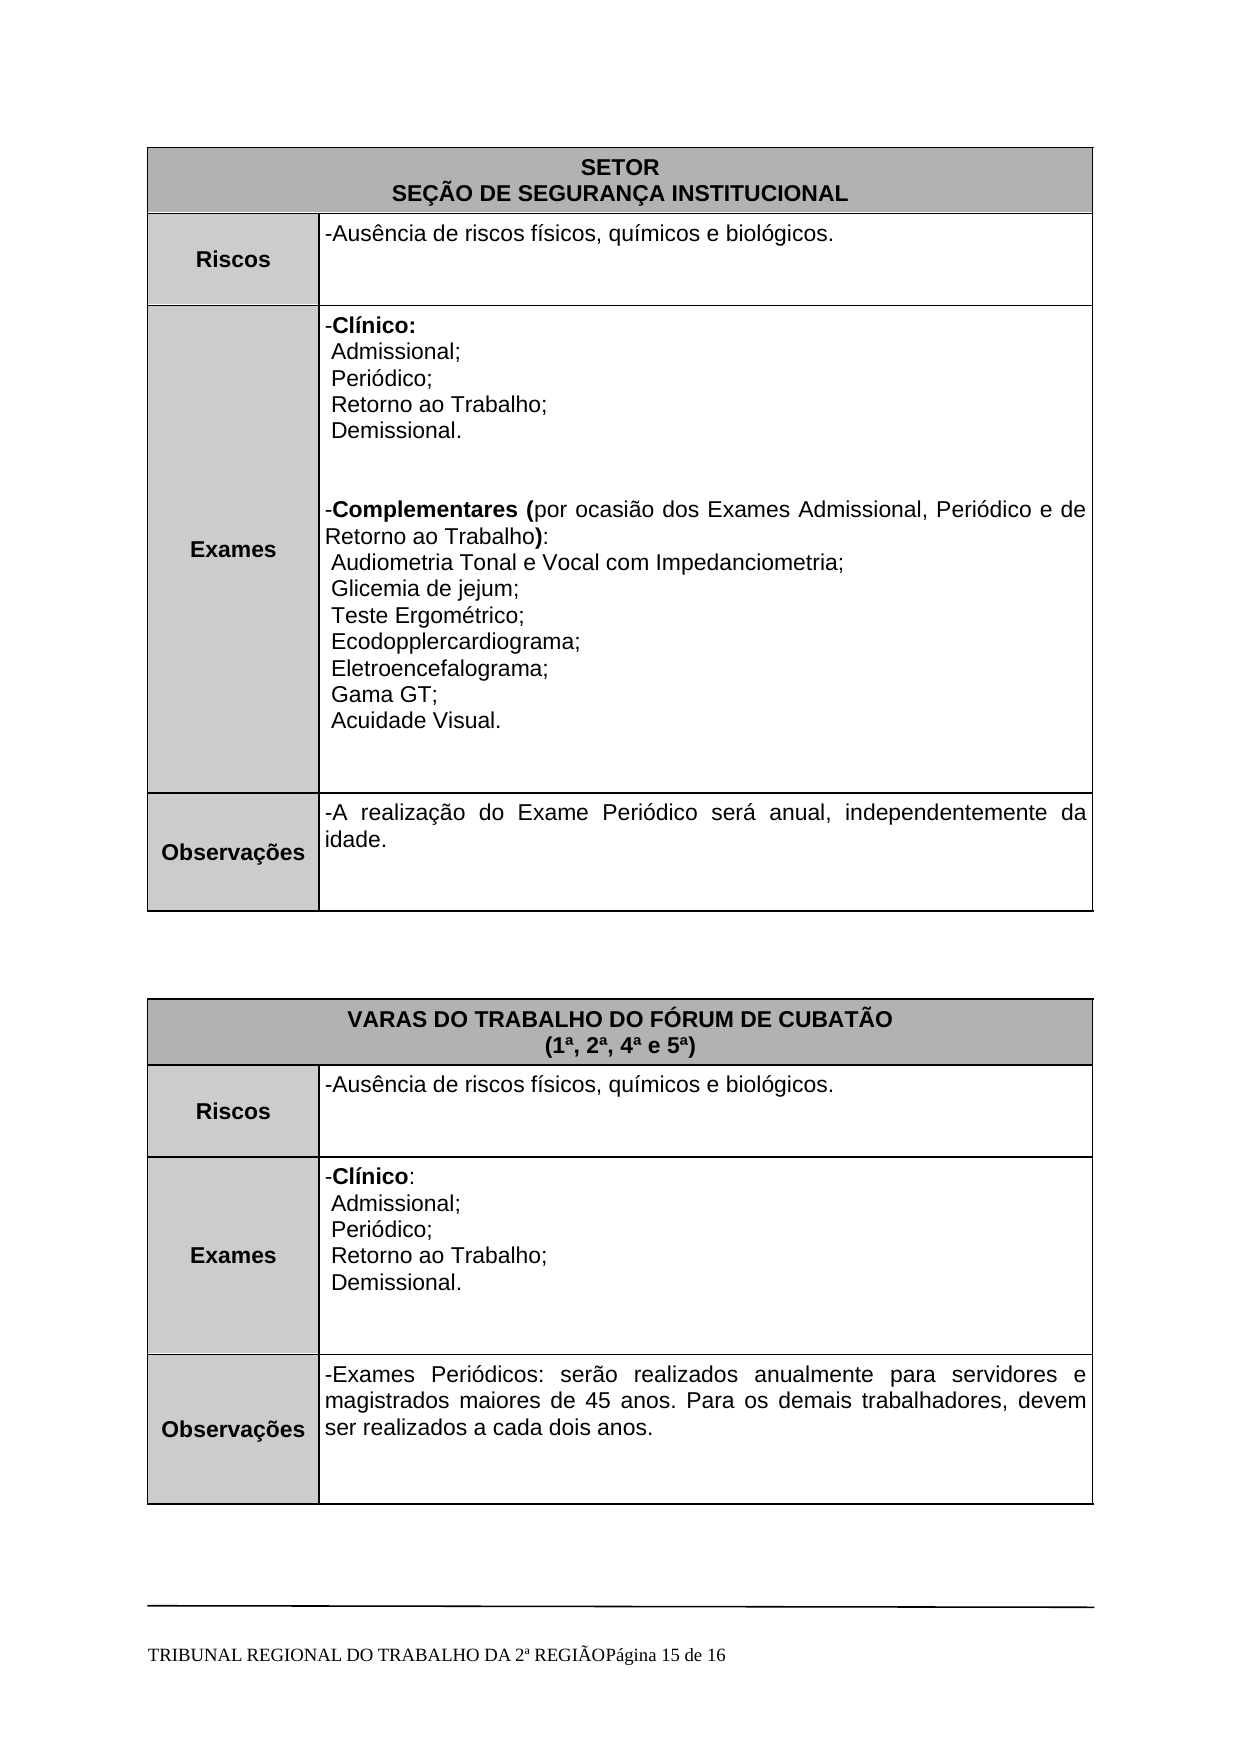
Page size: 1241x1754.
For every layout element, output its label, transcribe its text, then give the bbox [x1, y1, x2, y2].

table_cell -Ausência de riscos físicos, químicos e biológicos. [320, 1066, 1092, 1156]
table_cell Observações [148, 794, 318, 910]
table_cell Observações [148, 1355, 318, 1503]
table_cell -Ausência de riscos físicos, químicos e biológicos. [320, 214, 1092, 304]
table_cell Exames [148, 306, 318, 792]
table_header VARAS DO TRABALHO DO FÓRUM DE CUBATÃO (1ª, 2ª, 4ª e 5ª) [148, 1000, 1092, 1064]
table_cell -Clínico: Admissional; Periódico; Retorno ao Trabalho; Demissional. -Complementares (por ocasião dos Exames Admissional, Periódico e de Retorno ao Trabalho): Audiometria Tonal e Vocal com Impedanciometria; Glicemia de jejum; Teste Ergométrico; Ecodopplercardiograma; Eletroencefalograma; Gama GT; Acuidade Visual. [320, 306, 1092, 792]
table_cell -Clínico: Admissional; Periódico; Retorno ao Trabalho; Demissional. [320, 1158, 1092, 1353]
table_cell Exames [148, 1158, 318, 1353]
table_cell -Exames Periódicos: serão realizados anualmente para servidores e magistrados maiores de 45 anos. Para os demais trabalhadores, devem ser realizados a cada dois anos. [320, 1355, 1092, 1503]
table_header SETOR SEÇÃO DE SEGURANÇA INSTITUCIONAL [148, 148, 1092, 212]
table_cell -A realização do Exame Periódico será anual, independentemente da idade. [320, 794, 1092, 910]
table_cell Riscos [148, 214, 318, 304]
table_cell Riscos [148, 1066, 318, 1156]
